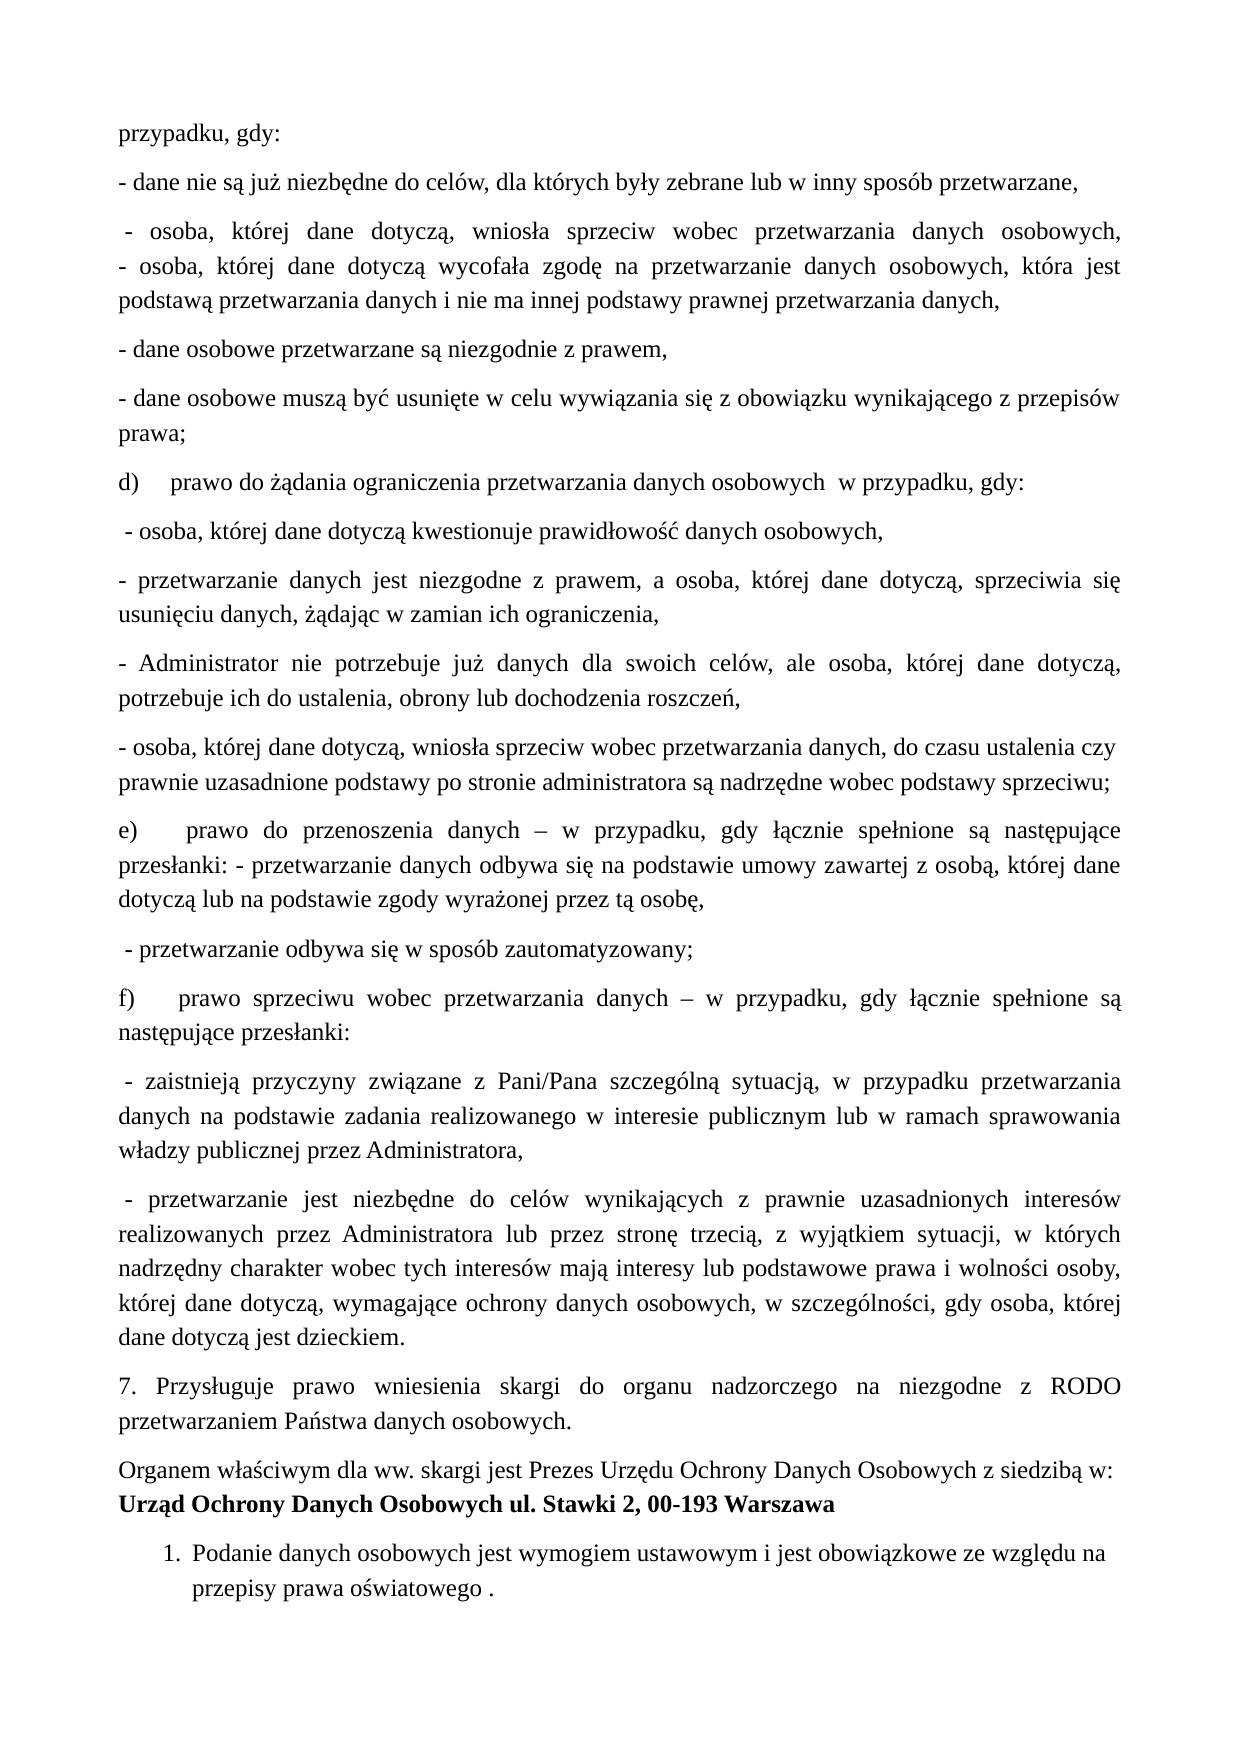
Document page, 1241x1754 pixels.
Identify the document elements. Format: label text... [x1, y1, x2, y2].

text - przetwarzanie odbywa się w sposób zautomatyzowany; [118, 934, 1122, 962]
text przypadku, gdy: [118, 118, 1122, 147]
text - przetwarzanie danych jest niezgodne z prawem, a osoba, której dane dotyczą, sprzeciwia się usunięciu danych, żądając w zamian ich ograniczenia, [118, 565, 1122, 628]
text f) prawo sprzeciwu wobec przetwarzania danych – w przypadku, gdy łącznie spełnione są następujące przesłanki: [118, 983, 1122, 1046]
text - zaistnieją przyczyny związane z Pani/Pana szczególną sytuacją, w przypadku przetwarzania danych na podstawie zadania realizowanego w interesie publicznym lub w ramach sprawowania władzy publicznej przez Administratora, [118, 1066, 1122, 1164]
list Podanie danych osobowych jest wymogiem ustawowym i jest obowiązkowe ze względu na przepisy prawa oświatowego . [162, 1538, 1122, 1602]
text Organem właściwym dla ww. skargi jest Prezes Urzędu Ochrony Danych Osobowych z siedzibą w: Urząd Ochrony Danych Osobowych ul. Stawki 2, 00-193 Warszawa [118, 1455, 1122, 1518]
text - dane nie są już niezbędne do celów, dla których były zebrane lub w inny sposób przetwarzane, [118, 167, 1122, 196]
text - dane osobowe przetwarzane są niezgodnie z prawem, [118, 334, 1122, 363]
text - dane osobowe muszą być usunięte w celu wywiązania się z obowiązku wynikającego z przepisów prawa; [118, 383, 1122, 447]
text - osoba, której dane dotyczą, wniosła sprzeciw wobec przetwarzania danych, do czasu ustalenia czy prawnie uzasadnione podstawy po stronie administratora są nadrzędne wobec podstawy sprzeciwu; [118, 732, 1122, 795]
text - osoba, której dane dotyczą, wniosła sprzeciw wobec przetwarzania danych osobowych, - osoba, której dane dotyczą wycofała zgodę na przetwarzanie danych osobowych, która jest podstawą przetwarzania danych i nie ma innej podstawy prawnej przetwarzania danych, [118, 216, 1122, 314]
text - przetwarzanie jest niezbędne do celów wynikających z prawnie uzasadnionych interesów realizowanych przez Administratora lub przez stronę trzecią, z wyjątkiem sytuacji, w których nadrzędny charakter wobec tych interesów mają interesy lub podstawowe prawa i wolności osoby, której dane dotyczą, wymagające ochrony danych osobowych, w szczególności, gdy osoba, której dane dotyczą jest dzieckiem. [118, 1184, 1122, 1351]
text 7. Przysługuje prawo wniesienia skargi do organu nadzorczego na niezgodne z RODO przetwarzaniem Państwa danych osobowych. [118, 1371, 1122, 1434]
text e) prawo do przenoszenia danych – w przypadku, gdy łącznie spełnione są następujące przesłanki: - przetwarzanie danych odbywa się na podstawie umowy zawartej z osobą, której dane dotyczą lub na podstawie zgody wyrażonej przez tą osobę, [118, 816, 1122, 913]
text - osoba, której dane dotyczą kwestionuje prawidłowość danych osobowych, [118, 516, 1122, 545]
text d) prawo do żądania ograniczenia przetwarzania danych osobowych w przypadku, gdy: [118, 467, 1122, 496]
text - Administrator nie potrzebuje już danych dla swoich celów, ale osoba, której dane dotyczą, potrzebuje ich do ustalenia, obrony lub dochodzenia roszczeń, [118, 648, 1122, 712]
